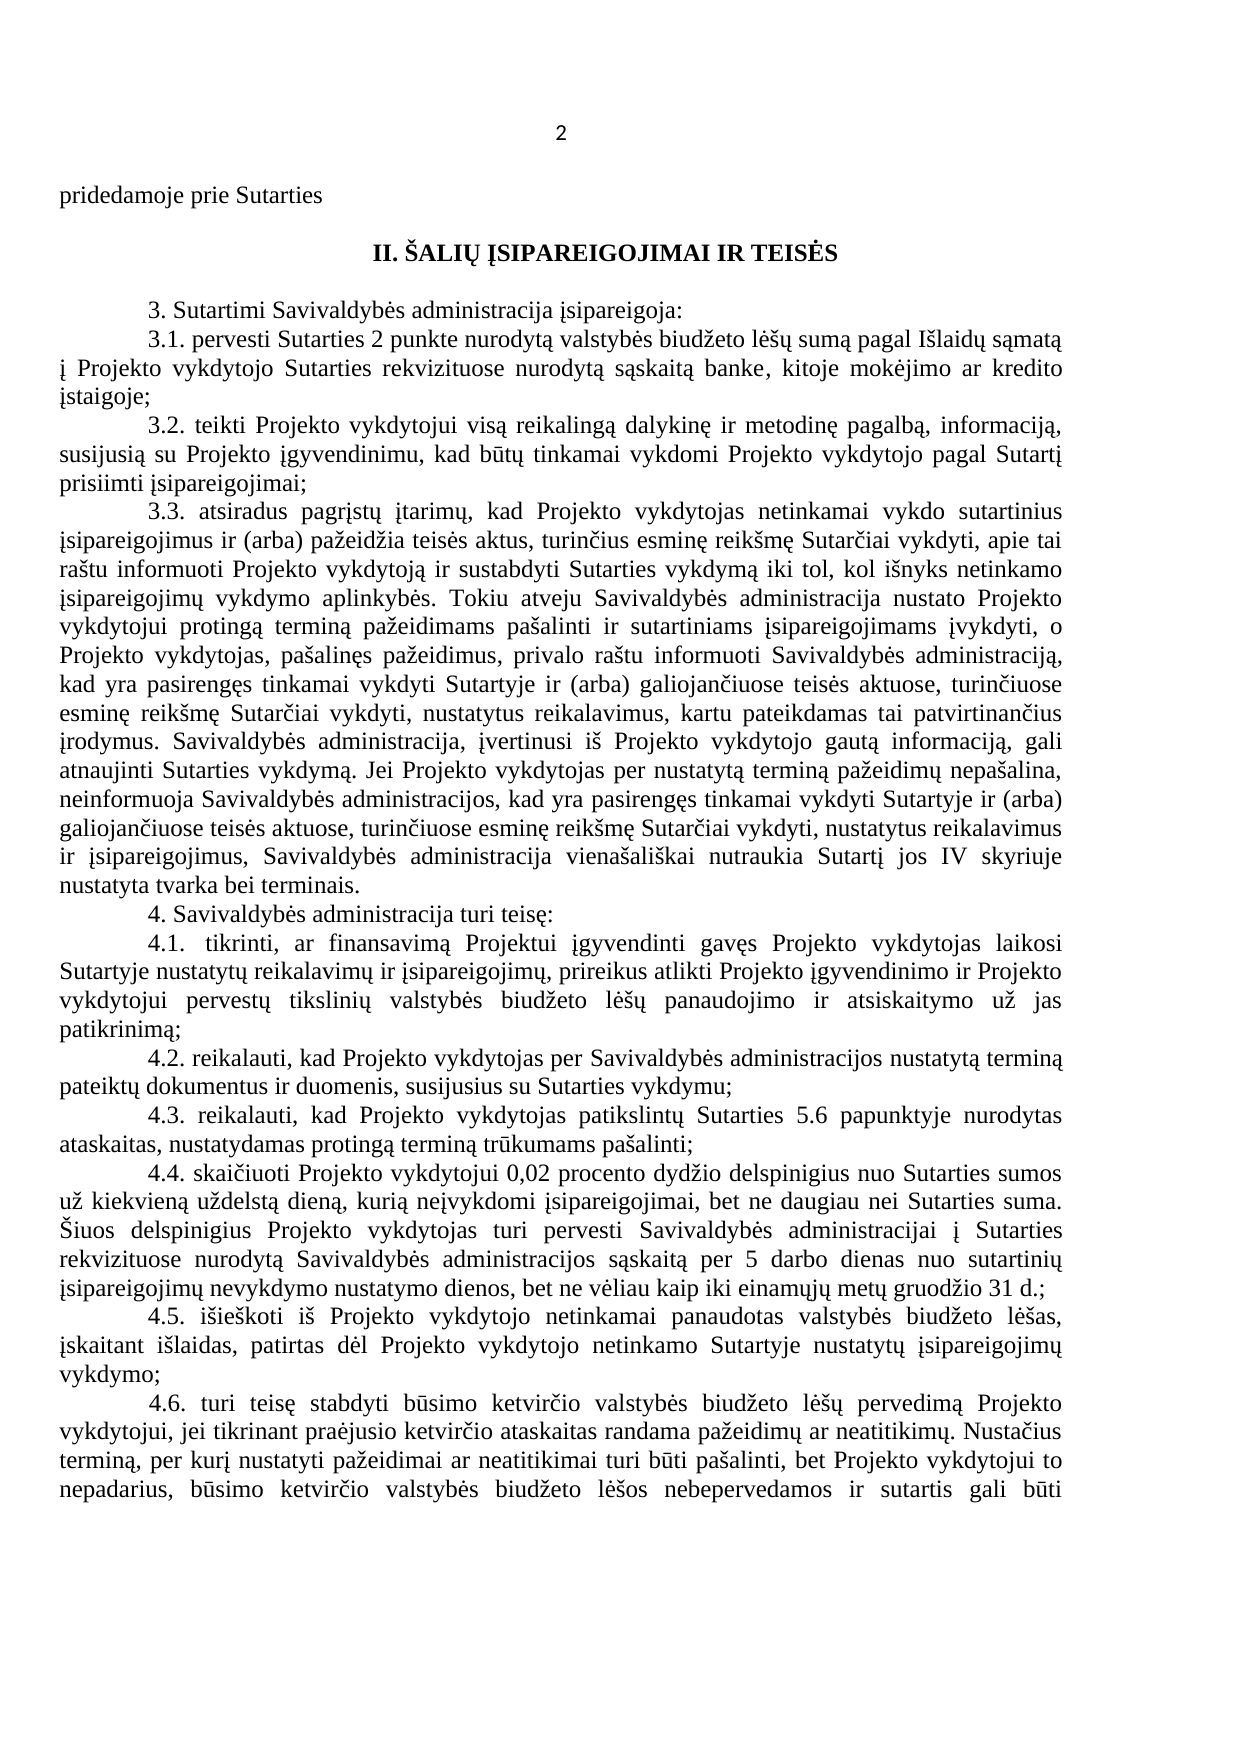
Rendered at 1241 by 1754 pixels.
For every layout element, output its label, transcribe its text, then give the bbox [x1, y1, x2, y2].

text 4.5. išieškoti iš Projekto vykdytojo netinkamai panaudotas valstybės biudžeto lėšas, įskaitant išlaidas, patirtas dėl Projekto vykdytojo netinkamo Sutartyje nustatytų įsipareigojimų vykdymo; [59, 1301, 1063, 1388]
text II. ŠALIŲ ĮSIPAREIGOJIMAI IR TEISĖS [59, 238, 1063, 266]
text pridedamoje prie Sutarties [59, 180, 1063, 209]
text 4. Savivaldybės administracija turi teisę: [59, 899, 1063, 928]
text 4.4. skaičiuoti Projekto vykdytojui 0,02 procento dydžio delspinigius nuo Sutarties sumos už kiekvieną uždelstą dieną, kurią neįvykdomi įsipareigojimai, bet ne daugiau nei Sutarties suma. Šiuos delspinigius Projekto vykdytojas turi pervesti Savivaldybės administracijai į Sutarties rekvizituose nurodytą Savivaldybės administracijos sąskaitą per 5 darbo dienas nuo sutartinių įsipareigojimų nevykdymo nustatymo dienos, bet ne vėliau kaip iki einamųjų metų gruodžio 31 d.; [59, 1158, 1063, 1301]
text 4.2. reikalauti, kad Projekto vykdytojas per Savivaldybės administracijos nustatytą terminą pateiktų dokumentus ir duomenis, susijusius su Sutarties vykdymu; [59, 1043, 1063, 1100]
text 3. Sutartimi Savivaldybės administracija įsipareigoja: [59, 295, 1063, 324]
text 4.1. tikrinti, ar finansavimą Projektui įgyvendinti gavęs Projekto vykdytojas laikosi Sutartyje nustatytų reikalavimų ir įsipareigojimų, prireikus atlikti Projekto įgyvendinimo ir Projekto vykdytojui pervestų tikslinių valstybės biudžeto lėšų panaudojimo ir atsiskaitymo už jas patikrinimą; [59, 928, 1063, 1043]
text 3.3. atsiradus pagrįstų įtarimų, kad Projekto vykdytojas netinkamai vykdo sutartinius įsipareigojimus ir (arba) pažeidžia teisės aktus, turinčius esminę reikšmę Sutarčiai vykdyti, apie tai raštu informuoti Projekto vykdytoją ir sustabdyti Sutarties vykdymą iki tol, kol išnyks netinkamo įsipareigojimų vykdymo aplinkybės. Tokiu atveju Savivaldybės administracija nustato Projekto vykdytojui protingą terminą pažeidimams pašalinti ir sutartiniams įsipareigojimams įvykdyti, o Projekto vykdytojas, pašalinęs pažeidimus, privalo raštu informuoti Savivaldybės administraciją, kad yra pasirengęs tinkamai vykdyti Sutartyje ir (arba) galiojančiuose teisės aktuose, turinčiuose esminę reikšmę Sutarčiai vykdyti, nustatytus reikalavimus, kartu pateikdamas tai patvirtinančius įrodymus. Savivaldybės administracija, įvertinusi iš Projekto vykdytojo gautą informaciją, gali atnaujinti Sutarties vykdymą. Jei Projekto vykdytojas per nustatytą terminą pažeidimų nepašalina, neinformuoja Savivaldybės administracijos, kad yra pasirengęs tinkamai vykdyti Sutartyje ir (arba) galiojančiuose teisės aktuose, turinčiuose esminę reikšmę Sutarčiai vykdyti, nustatytus reikalavimus ir įsipareigojimus, Savivaldybės administracija vienašališkai nutraukia Sutartį jos IV skyriuje nustatyta tvarka bei terminais. [59, 496, 1063, 899]
text 4.3. reikalauti, kad Projekto vykdytojas patikslintų Sutarties 5.6 papunktyje nurodytas ataskaitas, nustatydamas protingą terminą trūkumams pašalinti; [59, 1100, 1063, 1158]
text 3.2. teikti Projekto vykdytojui visą reikalingą dalykinę ir metodinę pagalbą, informaciją, susijusią su Projekto įgyvendinimu, kad būtų tinkamai vykdomi Projekto vykdytojo pagal Sutartį prisiimti įsipareigojimai; [59, 410, 1063, 496]
text 4.6. turi teisę stabdyti būsimo ketvirčio valstybės biudžeto lėšų pervedimą Projekto vykdytojui, jei tikrinant praėjusio ketvirčio ataskaitas randama pažeidimų ar neatitikimų. Nustačius terminą, per kurį nustatyti pažeidimai ar neatitikimai turi būti pašalinti, bet Projekto vykdytojui to nepadarius, būsimo ketvirčio valstybės biudžeto lėšos nebepervedamos ir sutartis gali būti [59, 1388, 1063, 1503]
text 3.1. pervesti Sutarties 2 punkte nurodytą valstybės biudžeto lėšų sumą pagal Išlaidų sąmatą į Projekto vykdytojo Sutarties rekvizituose nurodytą sąskaitą banke, kitoje mokėjimo ar kredito įstaigoje; [59, 324, 1063, 410]
